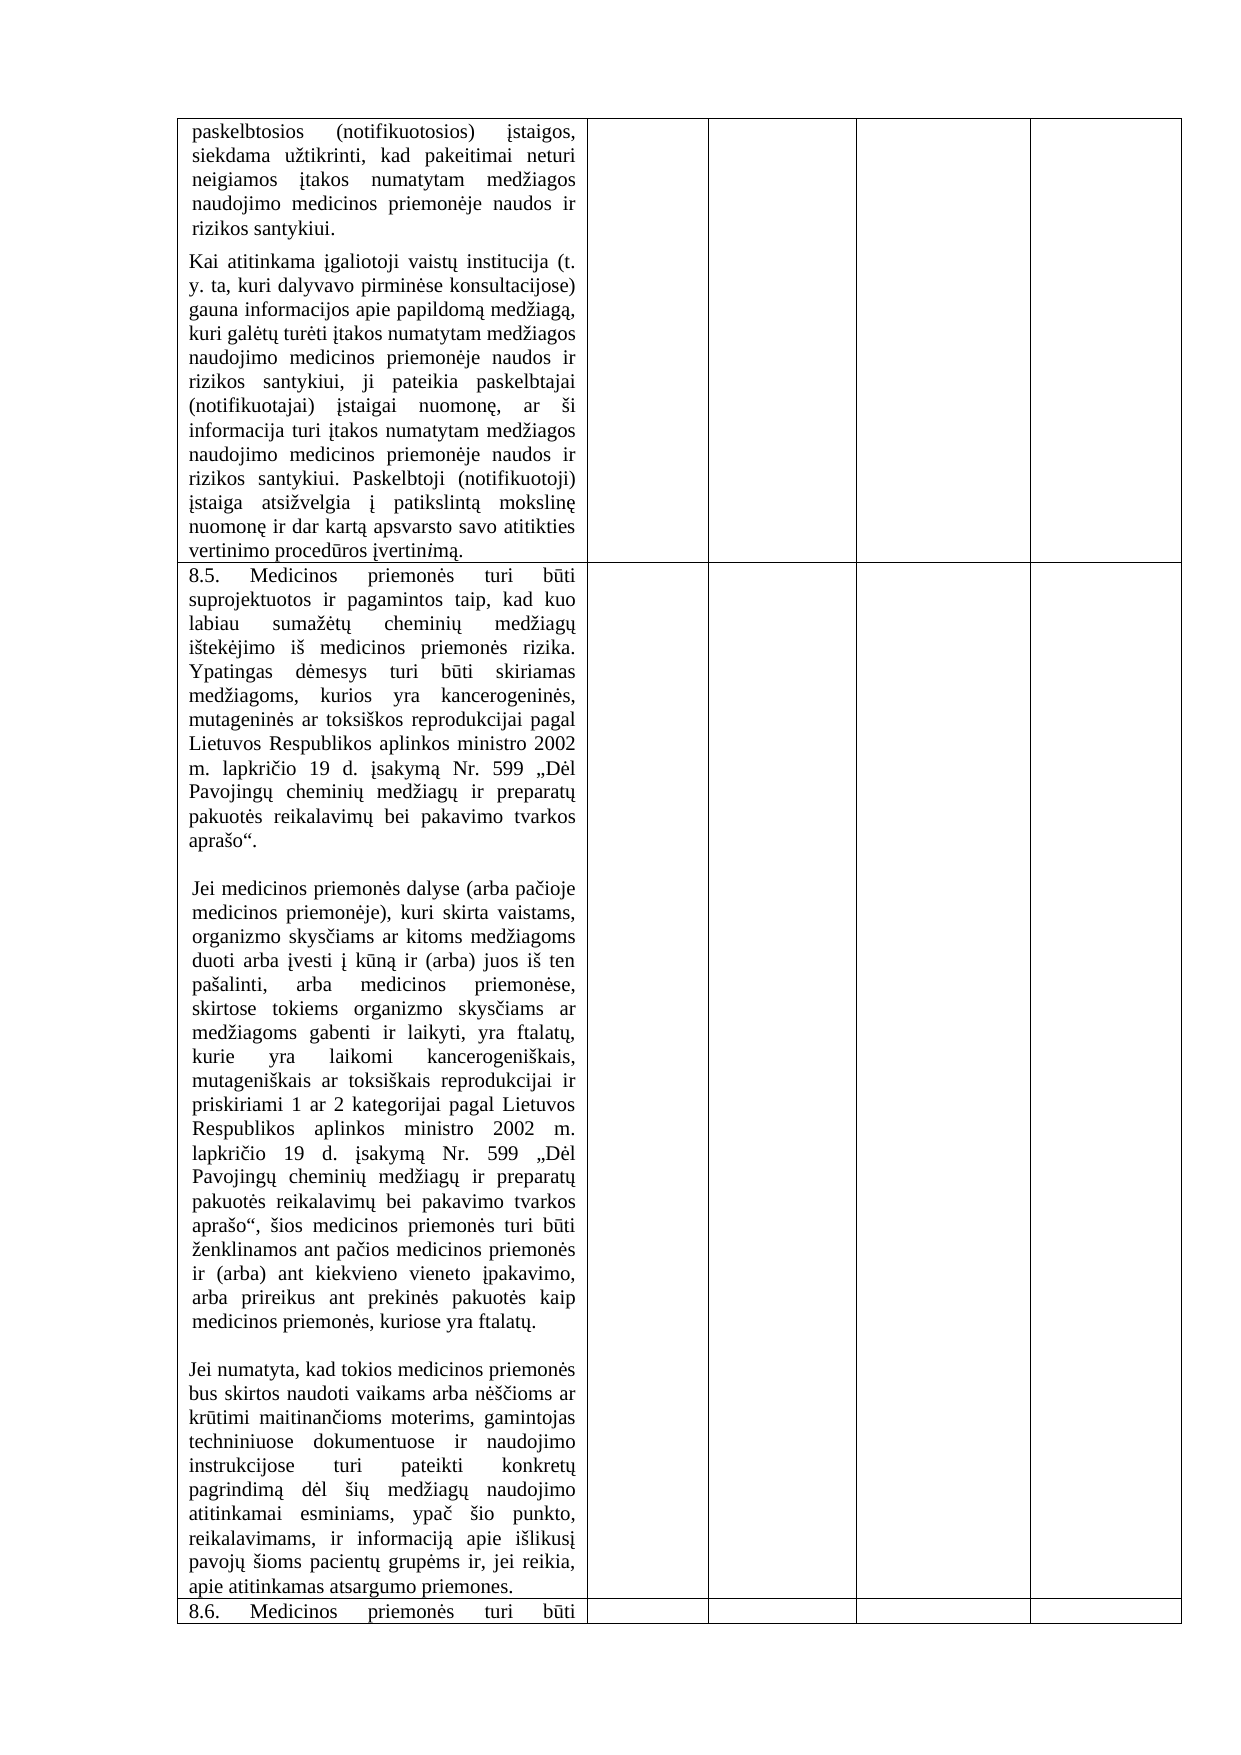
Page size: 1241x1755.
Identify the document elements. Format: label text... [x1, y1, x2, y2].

table_cell [857, 1599, 1030, 1623]
table_cell [588, 119, 708, 562]
table_cell [709, 119, 856, 562]
table_cell 8.6. Medicinos priemonės turi būti [178, 1599, 587, 1623]
table_cell [588, 563, 708, 1598]
table_cell [588, 1599, 708, 1623]
table_cell [857, 563, 1030, 1598]
table_cell [709, 1599, 856, 1623]
table_cell 8.5. Medicinos priemonės turi būti suprojektuotos ir pagamintos taip, kad kuo labiau sumažėtų cheminių medžiagų ištekėjimo iš medicinos priemonės rizika. Ypatingas dėmesys turi būti skiriamas medžiagoms, kurios yra kancerogeninės, mutageninės ar toksiškos reprodukcijai pagal Lietuvos Respublikos aplinkos ministro 2002 m. lapkričio 19 d. įsakymą Nr. 599 „Dėl Pavojingų cheminių medžiagų ir preparatų pakuotės reikalavimų bei pakavimo tvarkos aprašo“. Jei medicinos priemonės dalyse (arba pačioje medicinos priemonėje), kuri skirta vaistams, organizmo skysčiams ar kitoms medžiagoms duoti arba įvesti į kūną ir (arba) juos iš ten pašalinti, arba medicinos priemonėse, skirtose tokiems organizmo skysčiams ar medžiagoms gabenti ir laikyti, yra ftalatų, kurie yra laikomi kancerogeniškais, mutageniškais ar toksiškais reprodukcijai ir priskiriami 1 ar 2 kategorijai pagal Lietuvos Respublikos aplinkos ministro 2002 m. lapkričio 19 d. įsakymą Nr. 599 „Dėl Pavojingų cheminių medžiagų ir preparatų pakuotės reikalavimų bei pakavimo tvarkos aprašo“, šios medicinos priemonės turi būti ženklinamos ant pačios medicinos priemonės ir (arba) ant kiekvieno vieneto įpakavimo, arba prireikus ant prekinės pakuotės kaip medicinos priemonės, kuriose yra ftalatų. Jei numatyta, kad tokios medicinos priemonės bus skirtos naudoti vaikams arba nėščioms ar krūtimi maitinančioms moterims, gamintojas techniniuose dokumentuose ir naudojimo instrukcijose turi pateikti konkretų pagrindimą dėl šių medžiagų naudojimo atitinkamai esminiams, ypač šio punkto, reikalavimams, ir informaciją apie išlikusį pavojų šioms pacientų grupėms ir, jei reikia, apie atitinkamas atsargumo priemones. [178, 563, 587, 1598]
table_cell [1031, 563, 1181, 1598]
table_cell [709, 563, 856, 1598]
table_cell [1031, 1599, 1181, 1623]
table_cell [857, 119, 1030, 562]
table_cell paskelbtosios (notifikuotosios) įstaigos, siekdama užtikrinti, kad pakeitimai neturi neigiamos įtakos numatytam medžiagos naudojimo medicinos priemonėje naudos ir rizikos santykiui. Kai atitinkama įgaliotoji vaistų institucija (t. y. ta, kuri dalyvavo pirminėse konsultacijose) gauna informacijos apie papildomą medžiagą, kuri galėtų turėti įtakos numatytam medžiagos naudojimo medicinos priemonėje naudos ir rizikos santykiui, ji pateikia paskelbtajai (notifikuotajai) įstaigai nuomonę, ar ši informacija turi įtakos numatytam medžiagos naudojimo medicinos priemonėje naudos ir rizikos santykiui. Paskelbtoji (notifikuotoji) įstaiga atsižvelgia į patikslintą mokslinę nuomonę ir dar kartą apsvarsto savo atitikties vertinimo procedūros įvertinimą. [178, 119, 587, 562]
table_cell [1031, 119, 1181, 562]
